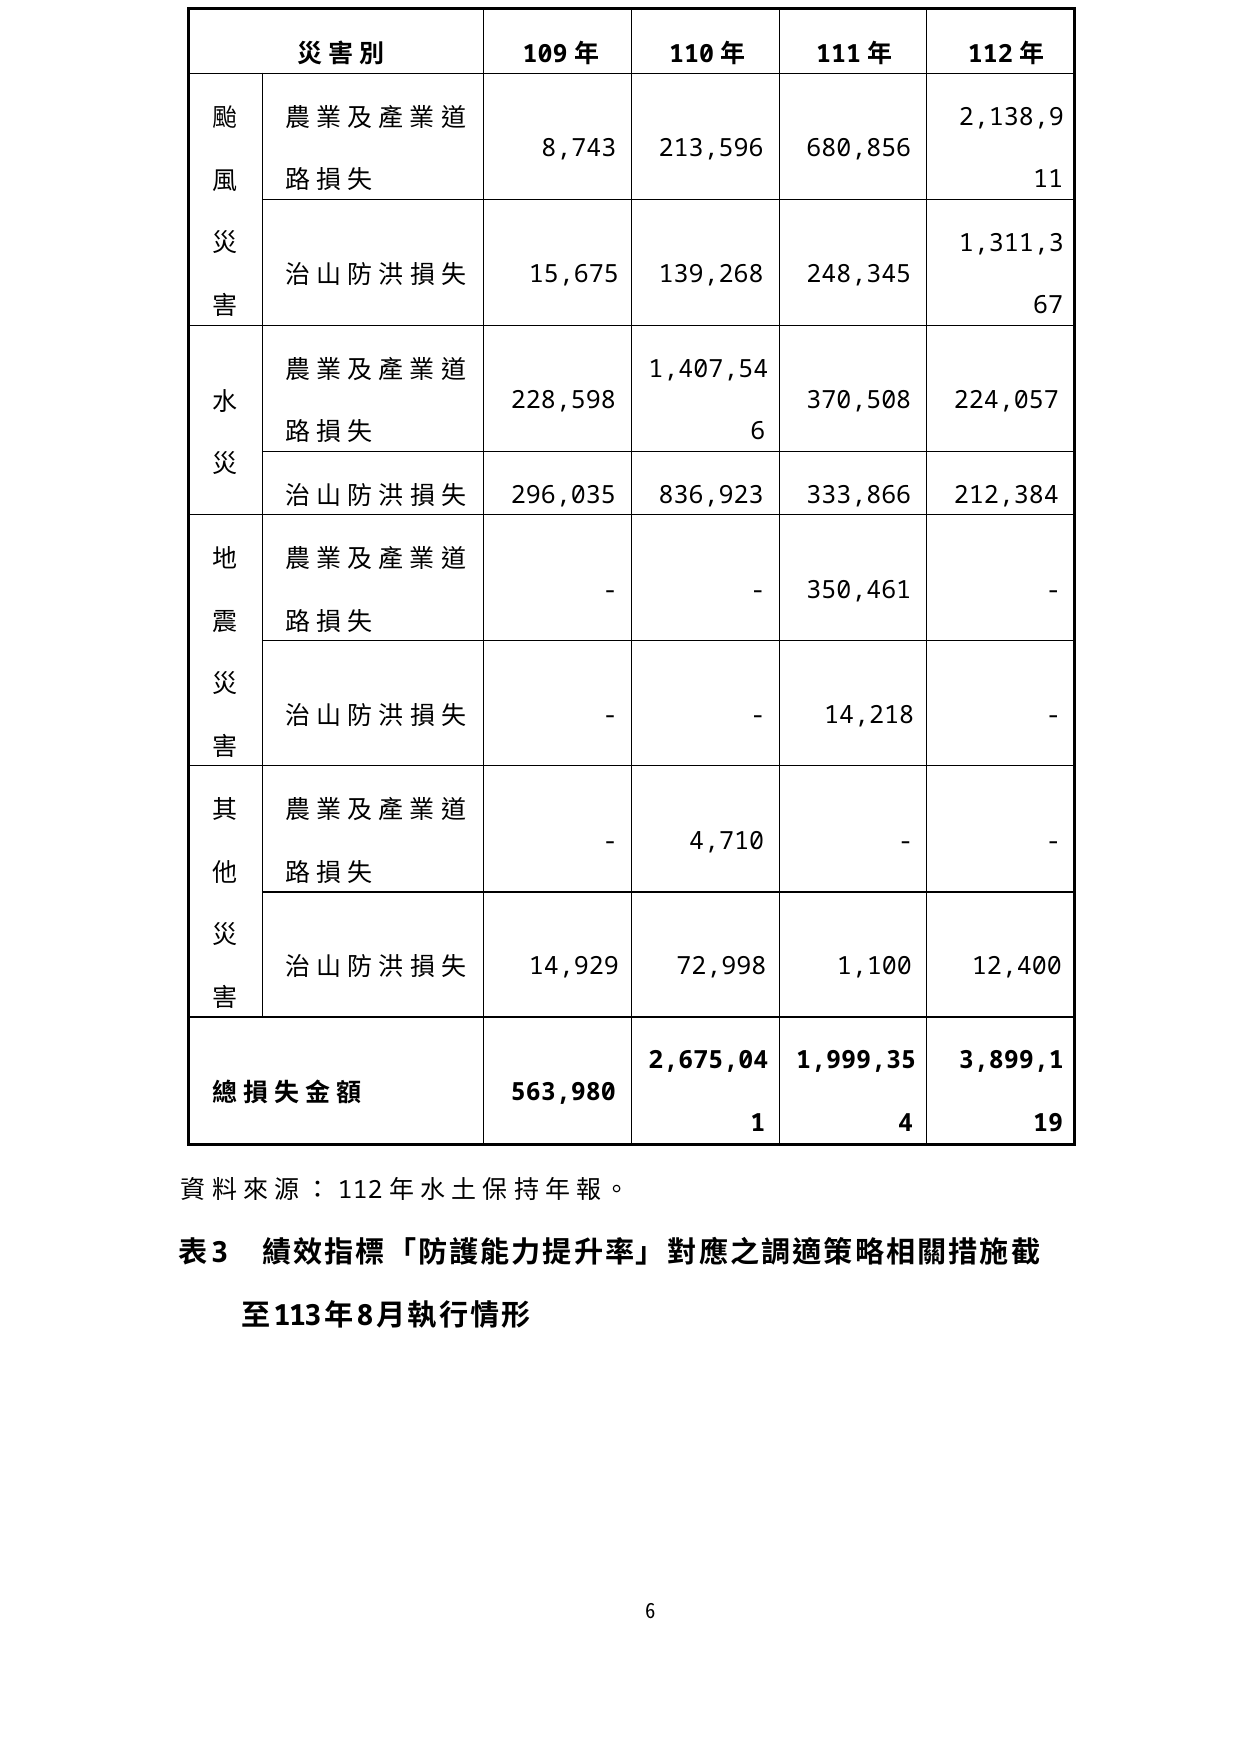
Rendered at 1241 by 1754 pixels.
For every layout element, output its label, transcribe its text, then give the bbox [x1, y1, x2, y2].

table_cell 農業及產業道路損失 [263, 74, 483, 199]
table_cell 248,345 [780, 200, 926, 325]
table_cell - [780, 766, 926, 891]
table_cell 1,999,354 [780, 1018, 926, 1142]
table_header 109年 [484, 10, 631, 73]
table_cell 228,598 [484, 326, 631, 451]
table_cell 8,743 [484, 74, 631, 199]
table_cell 水災 [190, 326, 262, 514]
table_cell 296,035 [484, 452, 631, 514]
table_cell 颱風災害 [190, 74, 262, 325]
table_header 110年 [632, 10, 779, 73]
table_cell 350,461 [780, 515, 926, 640]
table_cell 治山防洪損失 [263, 200, 483, 325]
table_header 111年 [780, 10, 926, 73]
table_cell 1,100 [780, 893, 926, 1016]
table_cell - [927, 641, 1073, 765]
table_cell - [927, 515, 1073, 640]
table_cell 680,856 [780, 74, 926, 199]
table_cell 213,596 [632, 74, 779, 199]
table_cell - [484, 641, 631, 765]
table_cell 224,057 [927, 326, 1073, 451]
table_cell 563,980 [484, 1018, 631, 1142]
table_cell 14,929 [484, 893, 631, 1016]
table_cell 3,899,119 [927, 1018, 1073, 1142]
table_cell 農業及產業道路損失 [263, 766, 483, 891]
table_cell 14,218 [780, 641, 926, 765]
table_cell 農業及產業道路損失 [263, 326, 483, 451]
text 表3 績效指標「防護能力提升率」對應之調適策略相關措施截至113年8月執行情形 [163, 1208, 1063, 1333]
table_cell 333,866 [780, 452, 926, 514]
table_cell 12,400 [927, 893, 1073, 1016]
table_cell 1,407,546 [632, 326, 779, 451]
table_cell 139,268 [632, 200, 779, 325]
table_cell 治山防洪損失 [263, 893, 483, 1016]
table_cell - [484, 766, 631, 891]
table_cell - [632, 515, 779, 640]
table_cell 370,508 [780, 326, 926, 451]
table_cell - [484, 515, 631, 640]
table_cell 4,710 [632, 766, 779, 891]
table_cell 治山防洪損失 [263, 452, 483, 514]
table_cell - [927, 766, 1073, 891]
table_header 112年 [927, 10, 1073, 73]
table_cell 治山防洪損失 [263, 641, 483, 765]
table_cell 2,675,041 [632, 1018, 779, 1142]
text 資料來源：112年水土保持年報。 [177, 1146, 1063, 1208]
table_cell 212,384 [927, 452, 1073, 514]
table_cell 2,138,911 [927, 74, 1073, 199]
table_cell 72,998 [632, 893, 779, 1016]
table_cell 1,311,367 [927, 200, 1073, 325]
table_cell 836,923 [632, 452, 779, 514]
table_cell 地震災害 [190, 515, 262, 765]
table_cell - [632, 641, 779, 765]
table_cell 總損失金額 [190, 1018, 483, 1142]
table_header 災害別 [190, 10, 483, 73]
table_cell 農業及產業道路損失 [263, 515, 483, 640]
table_cell 15,675 [484, 200, 631, 325]
table_cell 其他災害 [190, 766, 262, 1016]
